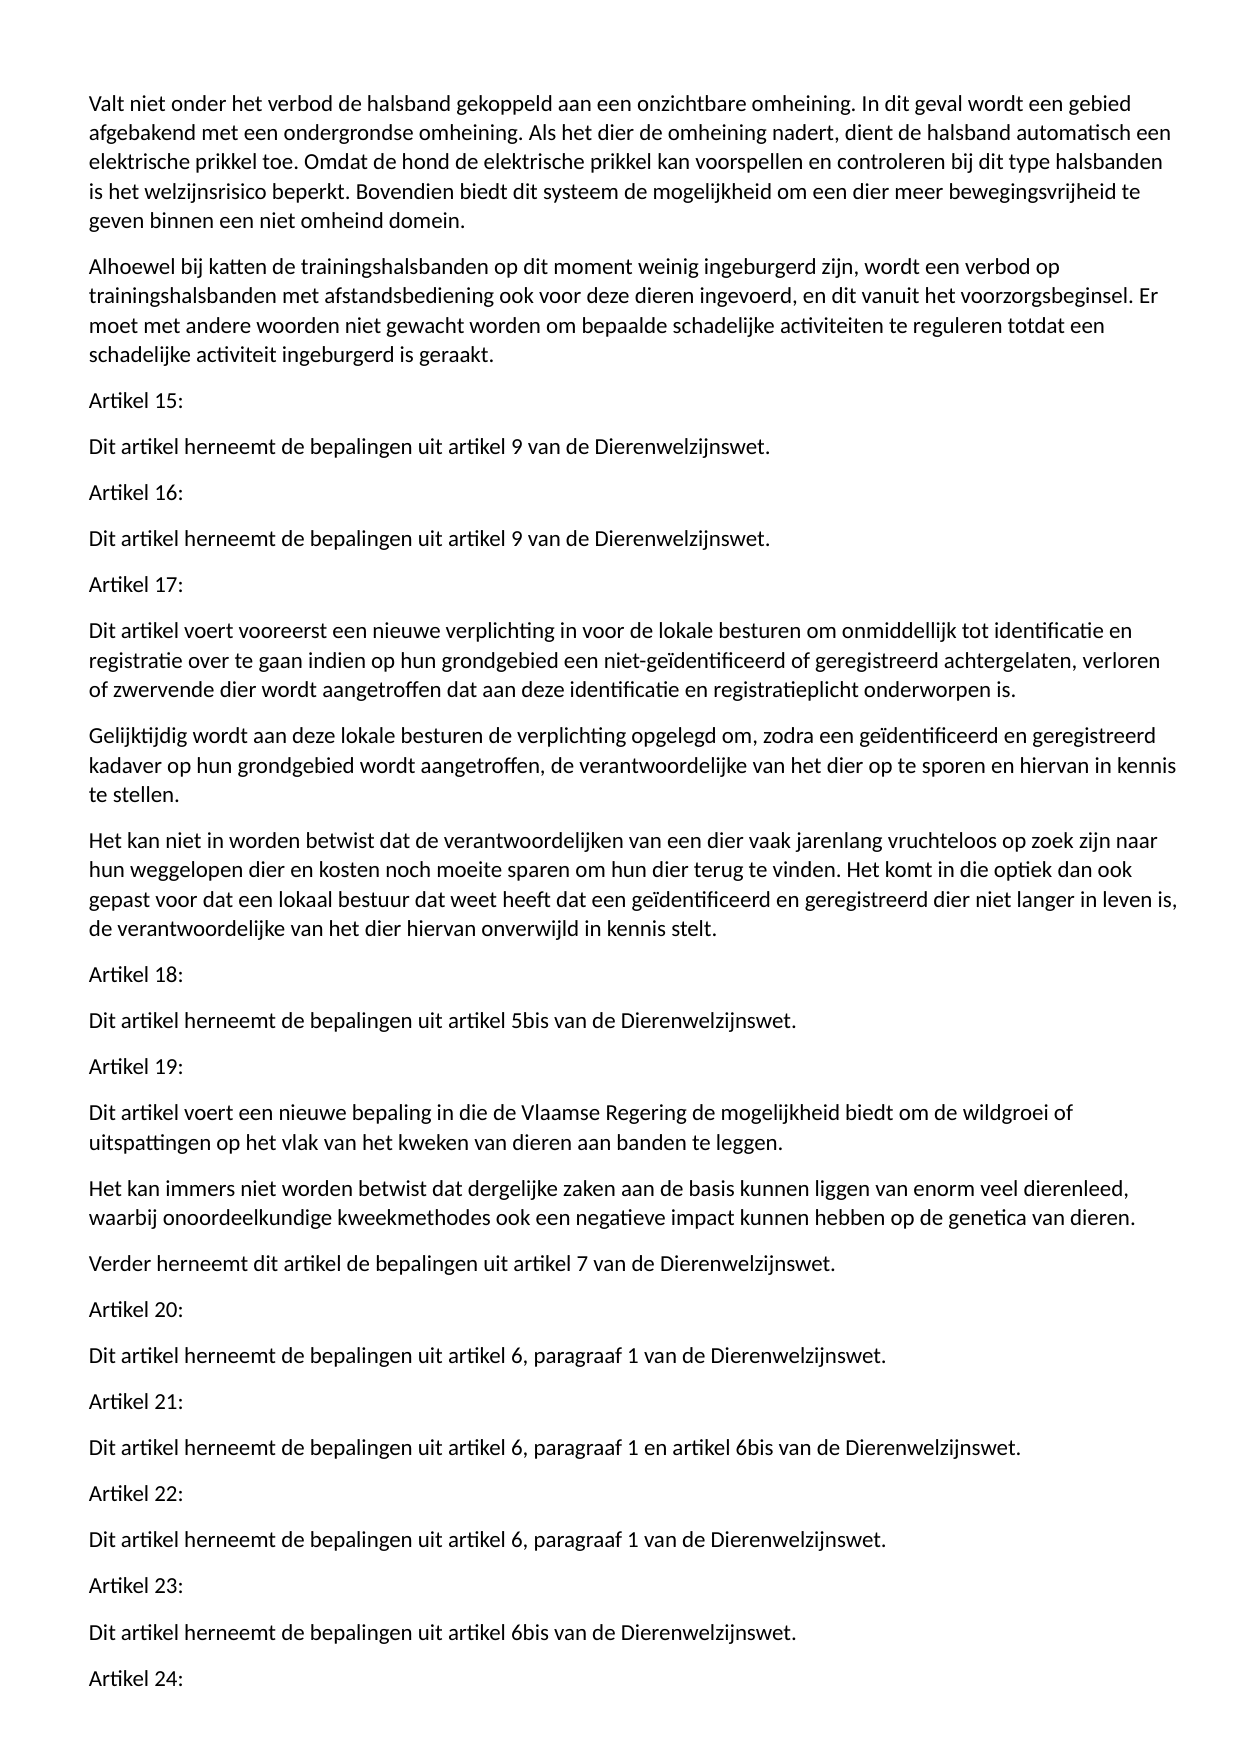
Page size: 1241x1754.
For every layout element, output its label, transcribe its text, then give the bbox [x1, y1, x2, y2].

text Valt niet onder het verbod de halsband gekoppeld aan een onzichtbare omheining. In dit geval wordt een gebied afgebakend met een ondergrondse omheining. Als het dier de omheining nadert, dient de halsband automatisch een elektrische prikkel toe. Omdat de hond de elektrische prikkel kan voorspellen en controleren bij dit type halsbanden is het welzijnsrisico beperkt. Bovendien biedt dit systeem de mogelijkheid om een dier meer bewegingsvrijheid te geven binnen een niet omheind domein. [89, 89, 1181, 234]
text Alhoewel bij katten de trainingshalsbanden op dit moment weinig ingeburgerd zijn, wordt een verbod op trainingshalsbanden met afstandsbediening ook voor deze dieren ingevoerd, en dit vanuit het voorzorgsbeginsel. Er moet met andere woorden niet gewacht worden om bepaalde schadelijke activiteiten te reguleren totdat een schadelijke activiteit ingeburgerd is geraakt. [89, 252, 1181, 368]
text Artikel 15: [89, 386, 1181, 414]
text Dit artikel herneemt de bepalingen uit artikel 6, paragraaf 1 en artikel 6bis van de Dierenwelzijnswet. [89, 1433, 1181, 1461]
text Dit artikel herneemt de bepalingen uit artikel 5bis van de Dierenwelzijnswet. [89, 1006, 1181, 1034]
text Artikel 16: [89, 478, 1181, 506]
text Artikel 18: [89, 960, 1181, 988]
text Artikel 20: [89, 1295, 1181, 1323]
text Dit artikel herneemt de bepalingen uit artikel 6bis van de Dierenwelzijnswet. [89, 1618, 1181, 1646]
text Artikel 24: [89, 1664, 1181, 1692]
text Verder herneemt dit artikel de bepalingen uit artikel 7 van de Dierenwelzijnswet. [89, 1249, 1181, 1277]
text Artikel 23: [89, 1572, 1181, 1599]
text Het kan niet in worden betwist dat de verantwoordelijken van een dier vaak jarenlang vruchteloos op zoek zijn naar hun weggelopen dier en kosten noch moeite sparen om hun dier terug te vinden. Het komt in die optiek dan ook gepast voor dat een lokaal bestuur dat weet heeft dat een geïdentificeerd en geregistreerd dier niet langer in leven is, de verantwoordelijke van het dier hiervan onverwijld in kennis stelt. [89, 826, 1181, 942]
text Gelijktijdig wordt aan deze lokale besturen de verplichting opgelegd om, zodra een geïdentificeerd en geregistreerd kadaver op hun grondgebied wordt aangetroffen, de verantwoordelijke van het dier op te sporen en hiervan in kennis te stellen. [89, 721, 1181, 808]
text Dit artikel voert vooreerst een nieuwe verplichting in voor de lokale besturen om onmiddellijk tot identificatie en registratie over te gaan indien op hun grondgebied een niet-geïdentificeerd of geregistreerd achtergelaten, verloren of zwervende dier wordt aangetroffen dat aan deze identificatie en registratieplicht onderworpen is. [89, 617, 1181, 703]
text Artikel 22: [89, 1479, 1181, 1507]
text Dit artikel herneemt de bepalingen uit artikel 9 van de Dierenwelzijnswet. [89, 524, 1181, 552]
text Het kan immers niet worden betwist dat dergelijke zaken aan de basis kunnen liggen van enorm veel dierenleed, waarbij onoordeelkundige kweekmethodes ook een negatieve impact kunnen hebben op de genetica van dieren. [89, 1174, 1181, 1231]
text Dit artikel herneemt de bepalingen uit artikel 6, paragraaf 1 van de Dierenwelzijnswet. [89, 1341, 1181, 1369]
text Dit artikel herneemt de bepalingen uit artikel 9 van de Dierenwelzijnswet. [89, 432, 1181, 460]
text Artikel 17: [89, 571, 1181, 598]
text Artikel 21: [89, 1387, 1181, 1415]
text Artikel 19: [89, 1052, 1181, 1080]
text Dit artikel voert een nieuwe bepaling in die de Vlaamse Regering de mogelijkheid biedt om de wildgroei of uitspattingen op het vlak van het kweken van dieren aan banden te leggen. [89, 1098, 1181, 1156]
text Dit artikel herneemt de bepalingen uit artikel 6, paragraaf 1 van de Dierenwelzijnswet. [89, 1526, 1181, 1553]
